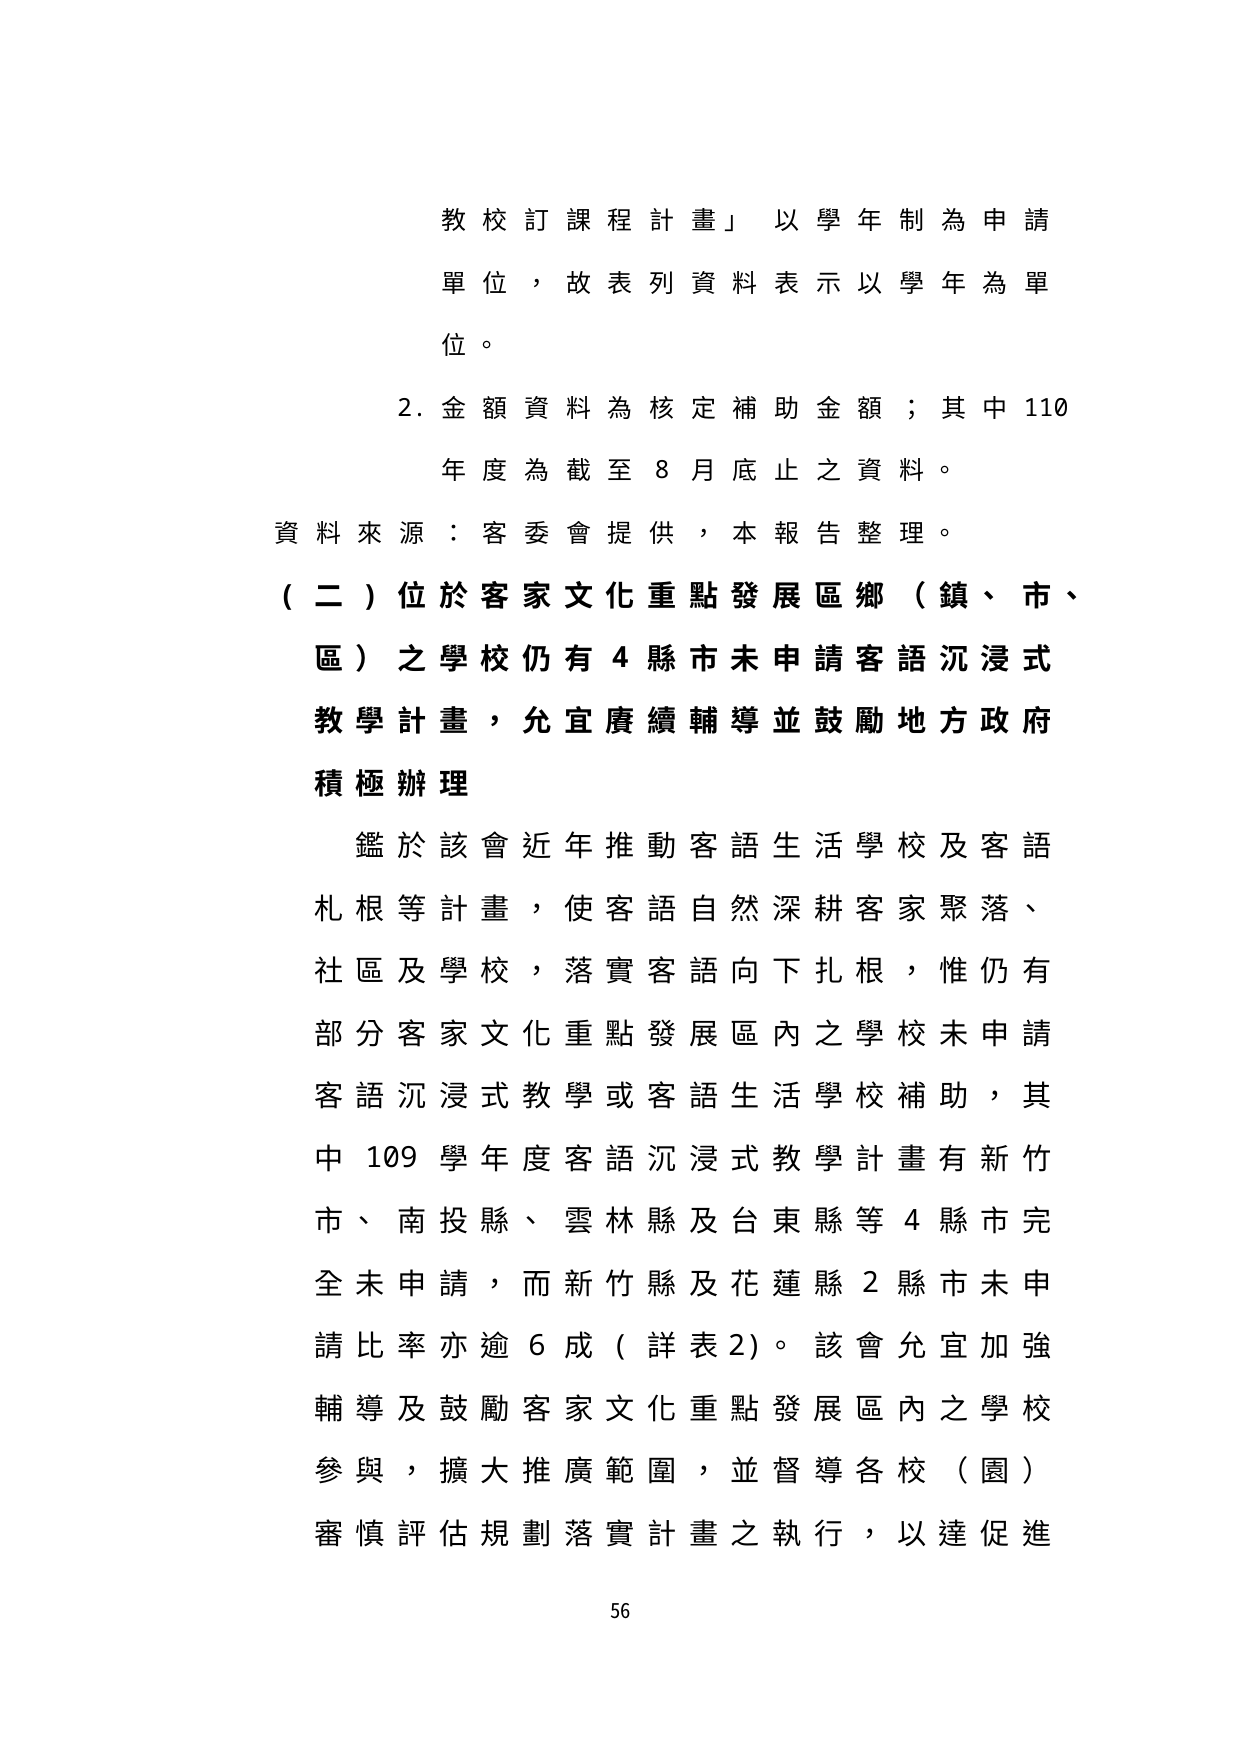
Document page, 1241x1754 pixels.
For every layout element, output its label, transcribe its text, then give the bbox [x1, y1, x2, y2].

text 資料來源：客委會提供，本報告整理。 [238, 490, 1077, 552]
text (二)位於客家文化重點發展區鄉（鎮、市、區）之學校仍有4縣市未申請客語沉浸式教學計畫，允宜賡續輔導並鼓勵地方政府積極辦理 [242, 552, 1058, 802]
text 教校訂課程計畫」以學年制為申請單位，故表列資料表示以學年為單位。 [238, 177, 1077, 365]
text 2.金額資料為核定補助金額；其中110年度為截至8月底止之資料。 [361, 365, 1076, 490]
text 鑑於該會近年推動客語生活學校及客語札根等計畫，使客語自然深耕客家聚落、社區及學校，落實客語向下扎根，惟仍有部分客家文化重點發展區內之學校未申請客語沉浸式教學或客語生活學校補助，其中109學年度客語沉浸式教學計畫有新竹市、南投縣、雲林縣及台東縣等4縣市完全未申請，而新竹縣及花蓮縣2縣市未申請比率亦逾6成(詳表2)。該會允宜加強輔導及鼓勵客家文化重點發展區內之學校參與，擴大推廣範圍，並督導各校（園）審慎評估規劃落實計畫之執行，以達促進 [271, 802, 1058, 1552]
